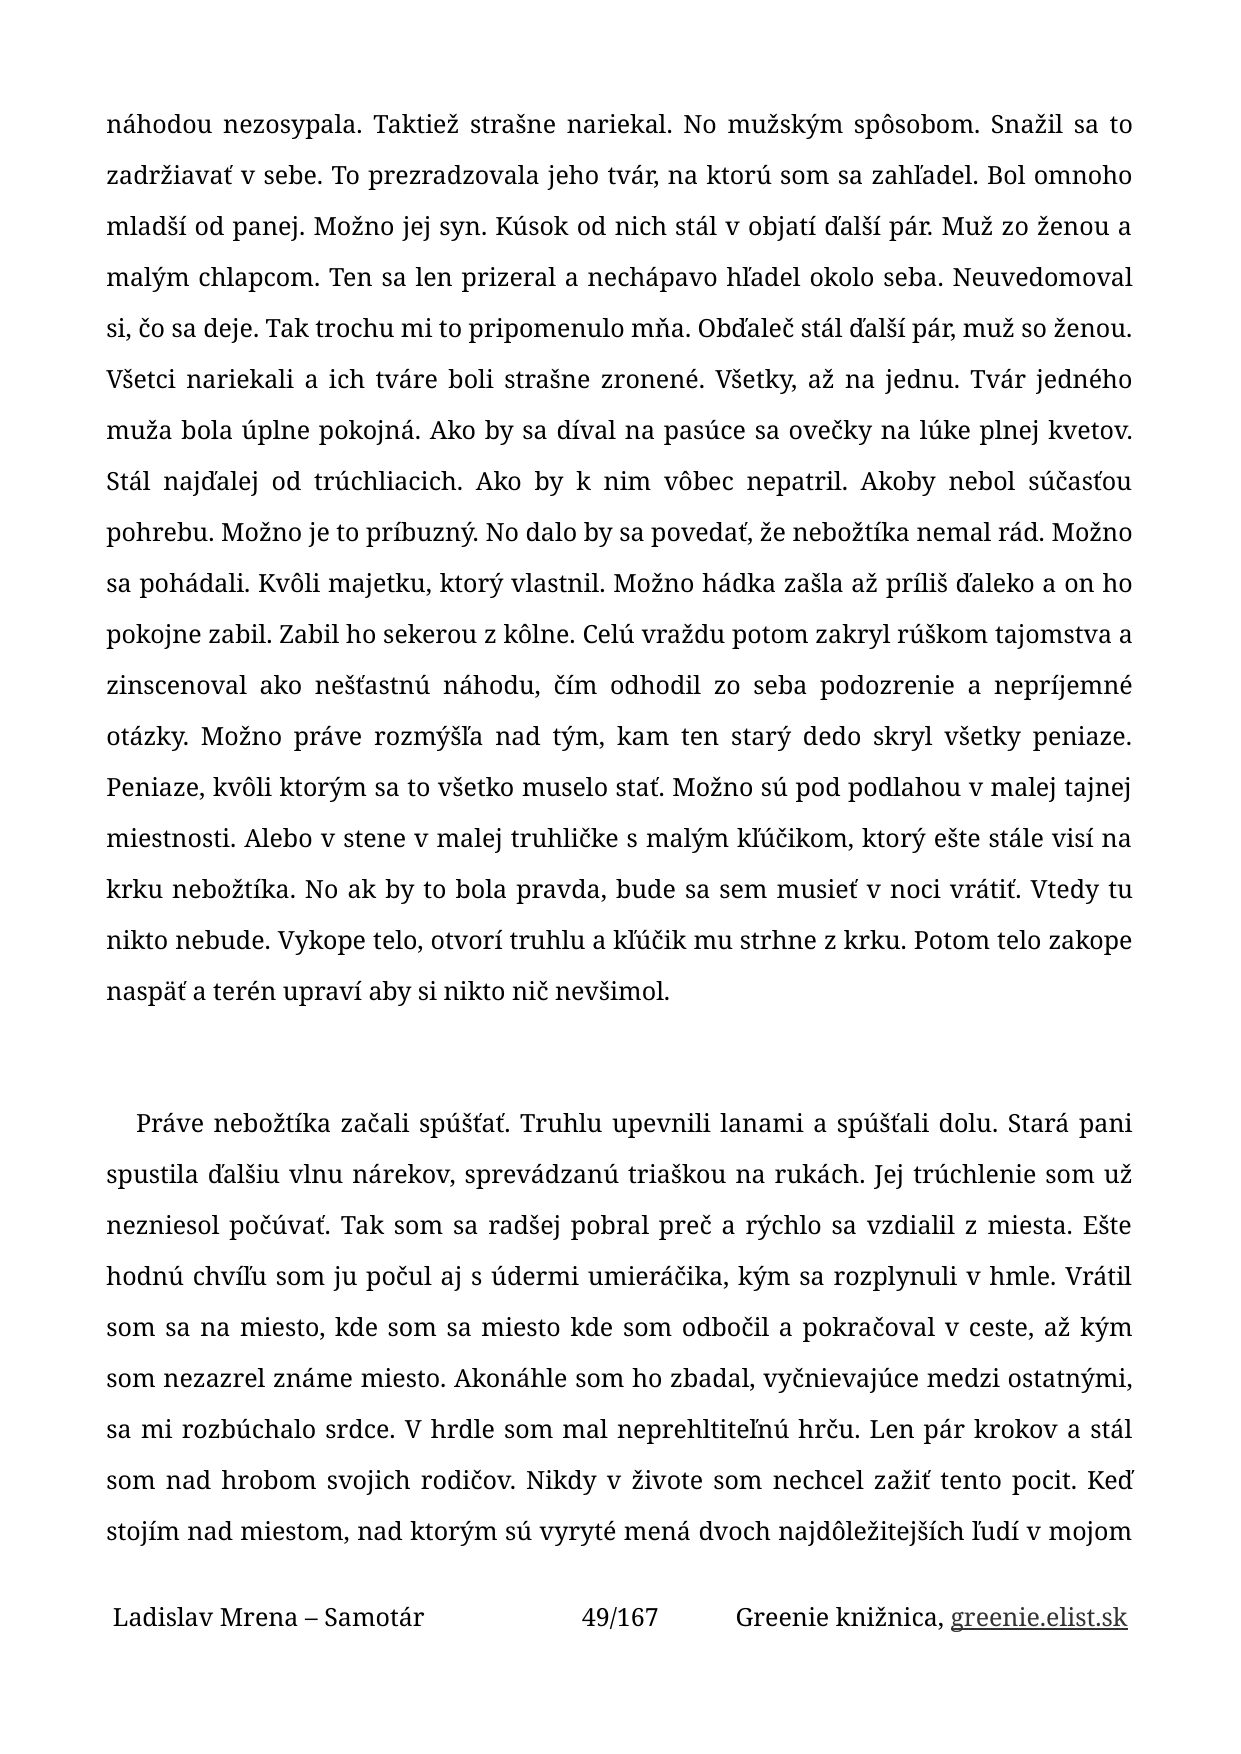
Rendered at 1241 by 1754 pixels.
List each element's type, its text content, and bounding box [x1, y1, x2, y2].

text náhodou nezosypala. Taktiež strašne nariekal. No mužským spôsobom. Snažil sa to zadržiavať v sebe. To prezradzovala jeho tvár, na ktorú som sa zahľadel. Bol omnoho mladší od panej. Možno jej syn. Kúsok od nich stál v objatí ďalší pár. Muž zo ženou a malým chlapcom. Ten sa len prizeral a nechápavo hľadel okolo seba. Neuvedomoval si, čo sa deje. Tak trochu mi to pripomenulo mňa. Obďaleč stál ďalší pár, muž so ženou. Všetci nariekali a ich tváre boli strašne zronené. Všetky, až na jednu. Tvár jedného muža bola úplne pokojná. Ako by sa díval na pasúce sa ovečky na lúke plnej kvetov. Stál najďalej od trúchliacich. Ako by k nim vôbec nepatril. Akoby nebol súčasťou pohrebu. Možno je to príbuzný. No dalo by sa povedať, že nebožtíka nemal rád. Možno sa pohádali. Kvôli majetku, ktorý vlastnil. Možno hádka zašla až príliš ďaleko a on ho pokojne zabil. Zabil ho sekerou z kôlne. Celú vraždu potom zakryl rúškom tajomstva a zinscenoval ako nešťastnú náhodu, čím odhodil zo seba podozrenie a nepríjemné otázky. Možno práve rozmýšľa nad tým, kam ten starý dedo skryl všetky peniaze. Peniaze, kvôli ktorým sa to všetko muselo stať. Možno sú pod podlahou v malej tajnej miestnosti. Alebo v stene v malej truhličke s malým kľúčikom, ktorý ešte stále visí na krku nebožtíka. No ak by to bola pravda, bude sa sem musieť v noci vrátiť. Vtedy tu nikto nebude. Vykope telo, otvorí truhlu a kľúčik mu strhne z krku. Potom telo zakope naspäť a terén upraví aby si nikto nič nevšimol. [106, 106, 1134, 1008]
text Práve nebožtíka začali spúšťať. Truhlu upevnili lanami a spúšťali dolu. Stará pani spustila ďalšiu vlnu nárekov, sprevádzanú triaškou na rukách. Jej trúchlenie som už nezniesol počúvať. Tak som sa radšej pobral preč a rýchlo sa vzdialil z miesta. Ešte hodnú chvíľu som ju počul aj s údermi umieráčika, kým sa rozplynuli v hmle. Vrátil som sa na miesto, kde som sa miesto kde som odbočil a pokračoval v ceste, až kým som nezazrel známe miesto. Akonáhle som ho zbadal, vyčnievajúce medzi ostatnými, sa mi rozbúchalo srdce. V hrdle som mal neprehltiteľnú hrču. Len pár krokov a stál som nad hrobom svojich rodičov. Nikdy v živote som nechcel zažiť tento pocit. Keď stojím nad miestom, nad ktorým sú vyryté mená dvoch najdôležitejších ľudí v mojom [106, 1105, 1134, 1548]
